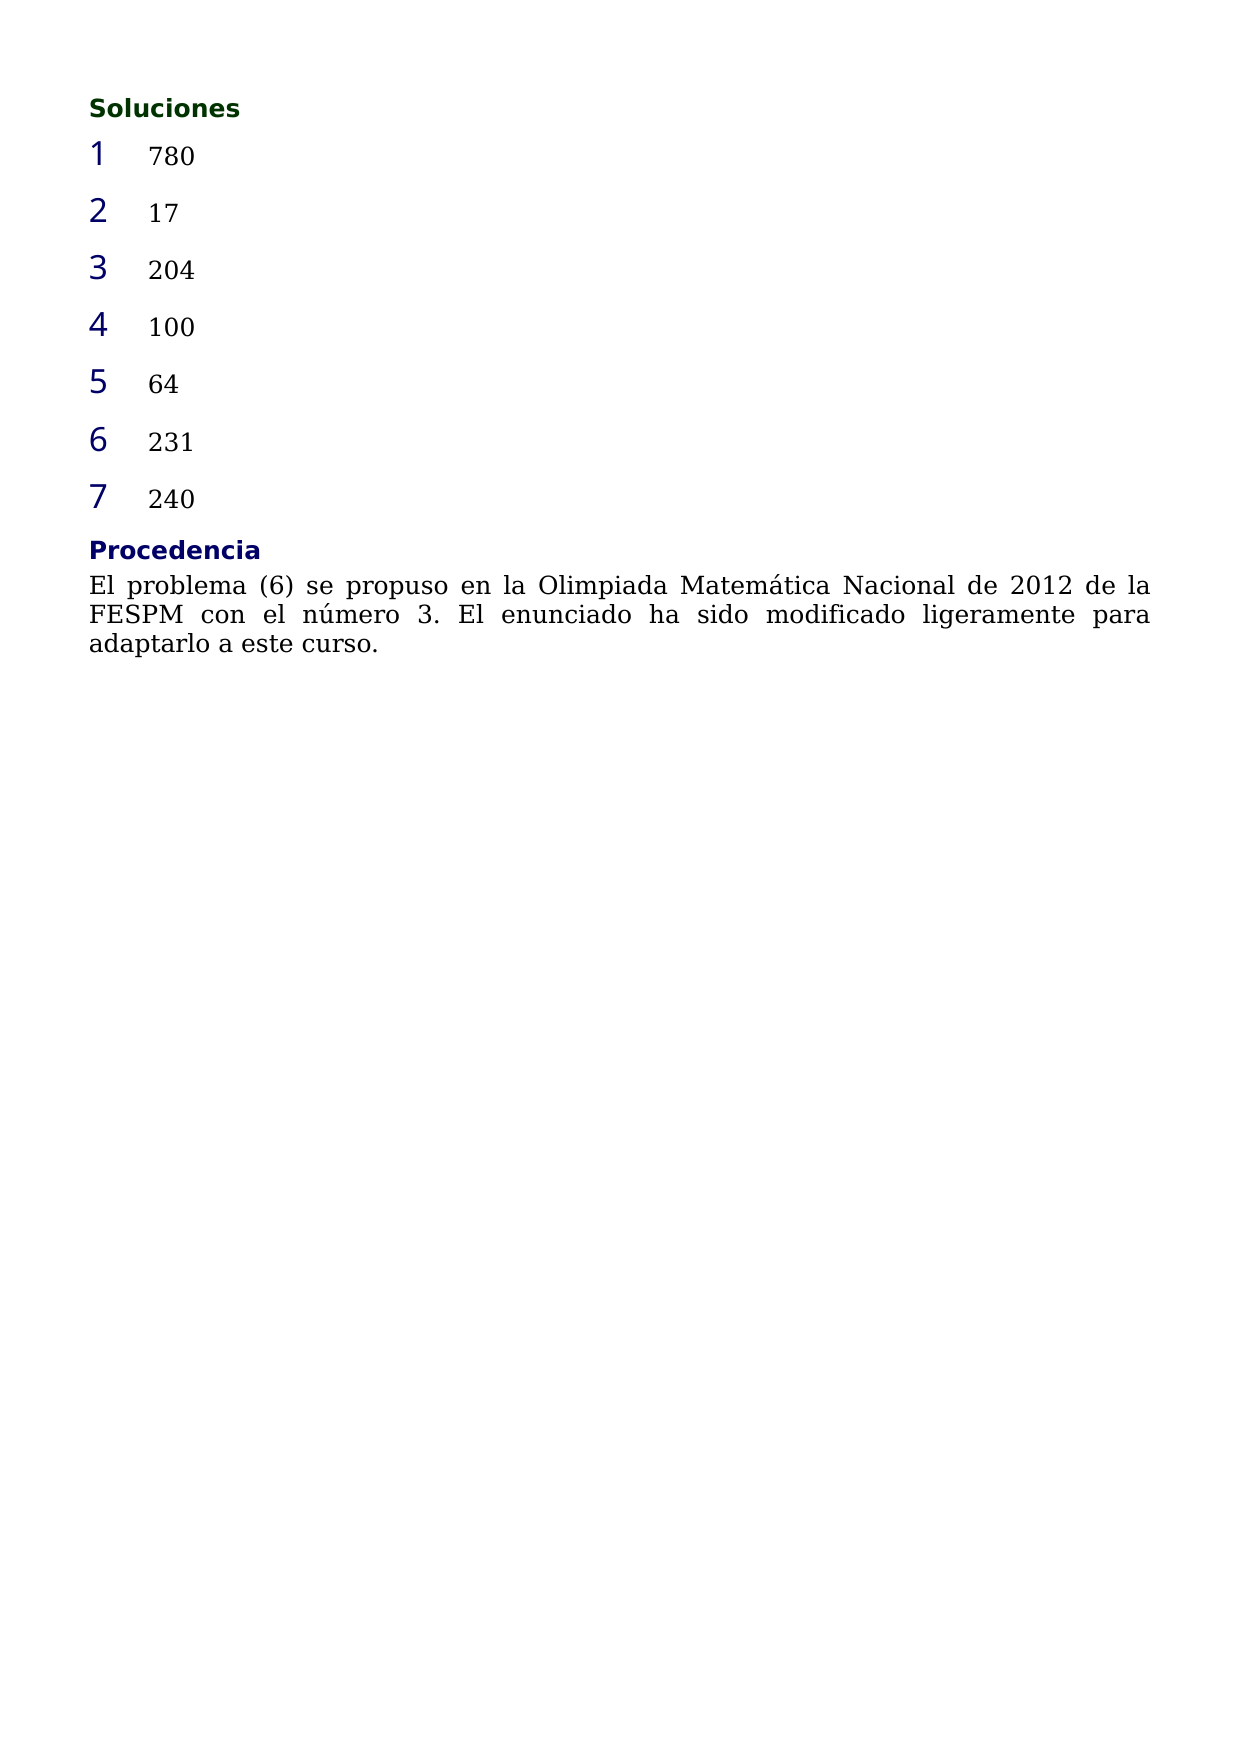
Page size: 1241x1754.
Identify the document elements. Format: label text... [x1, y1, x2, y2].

list 100 [88, 301, 1152, 347]
list 64 [88, 358, 1152, 404]
text Procedencia [88, 536, 1152, 565]
list 231 [88, 416, 1152, 461]
text El problema (6) se propuso en la Olimpiada Matemática Nacional de 2012 de la FESPM con el número 3. El enunciado ha sido modificado ligeramente para adaptarlo a este curso. [88, 571, 1152, 658]
text Soluciones [88, 94, 1152, 124]
list 17 [88, 187, 1152, 232]
list 240 [88, 473, 1152, 518]
list 204 [88, 244, 1152, 289]
list 780 [88, 129, 1152, 175]
